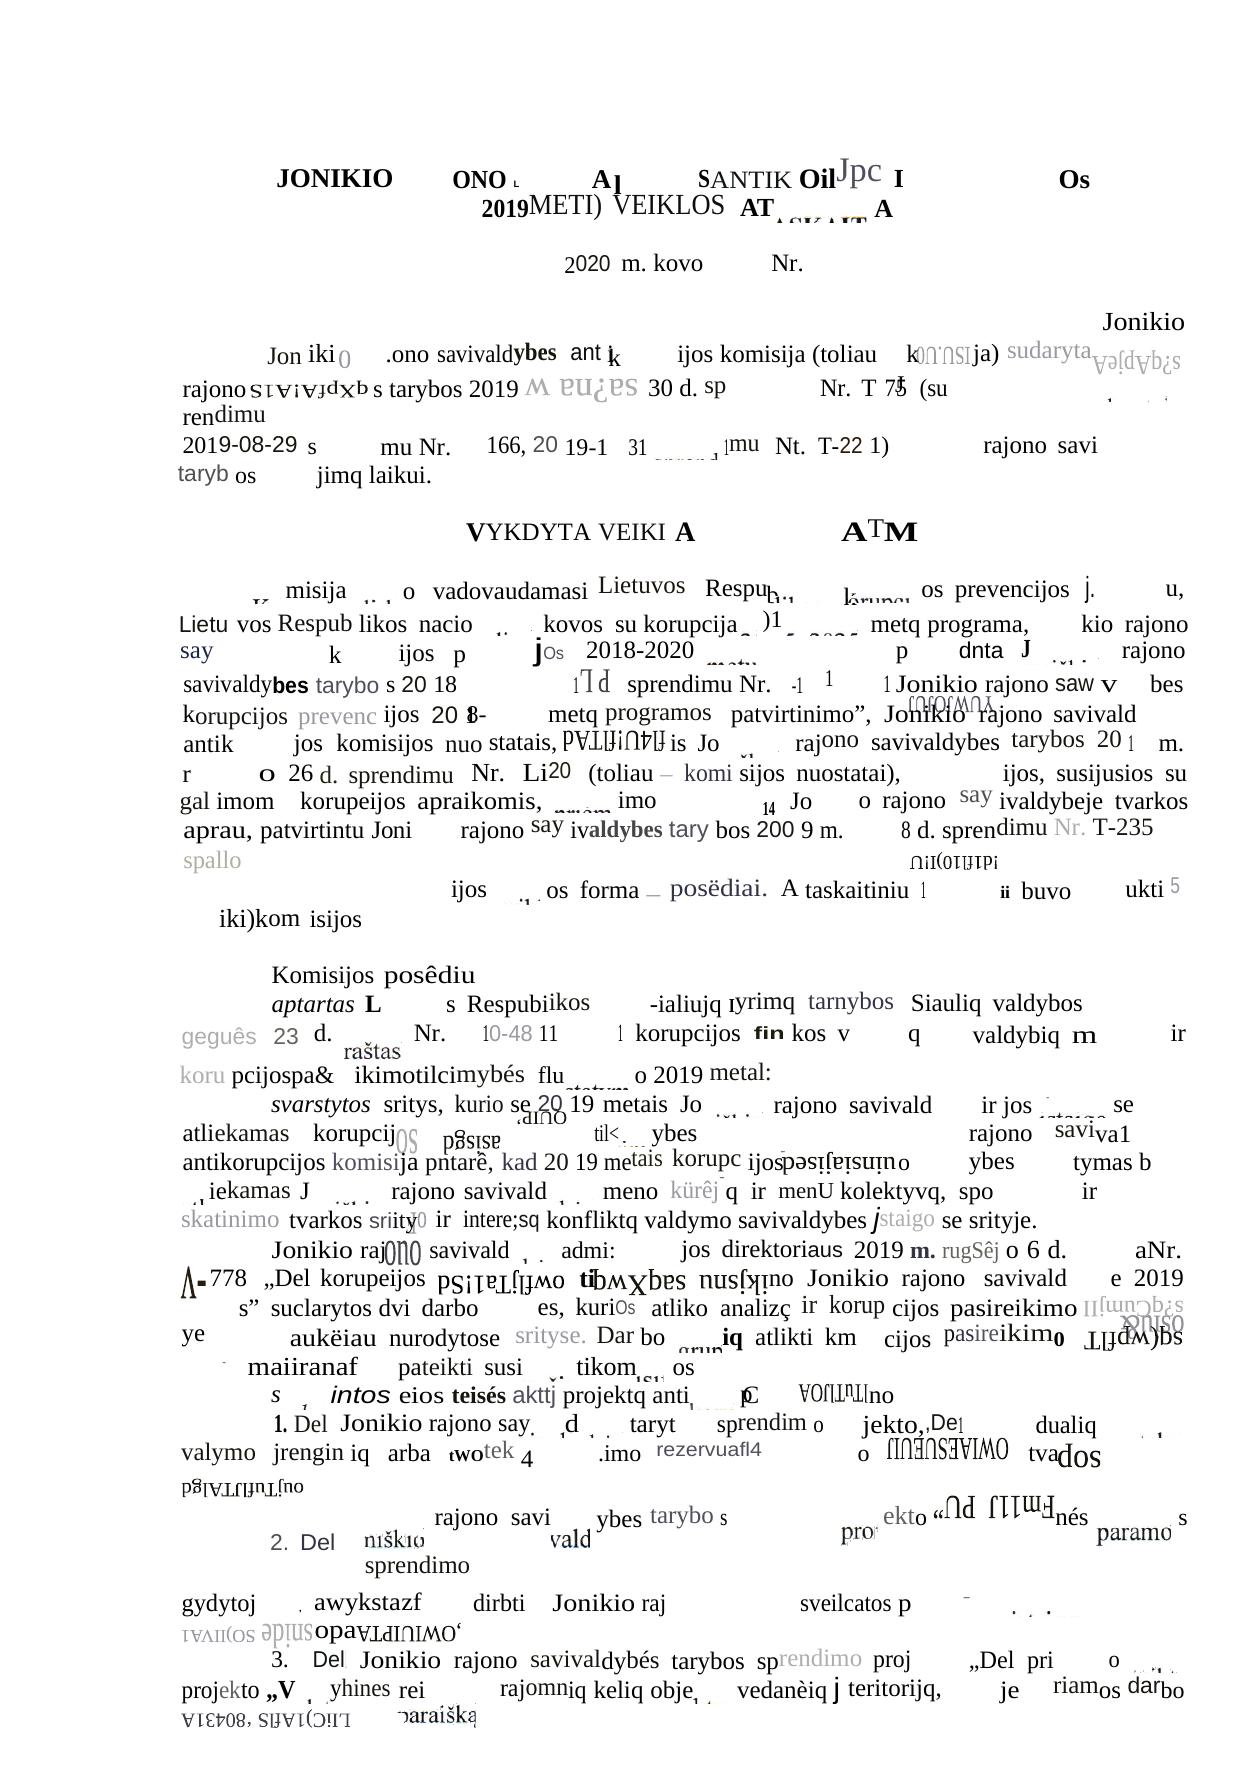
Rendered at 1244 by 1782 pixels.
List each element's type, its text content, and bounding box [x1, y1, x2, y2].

text - [962, 1594, 971, 1602]
text proj „Del pri o [873, 1644, 1202, 1673]
text ye aukëiau nurodytose [181, 1321, 508, 1351]
text T [757, 195, 865, 221]
text 3. DelL Jonikio rajono [271, 1644, 524, 1673]
text s [307, 435, 373, 459]
text 2019METI) VEIKLOS A A [481, 191, 1202, 222]
text VYKDYTA VEIKI A ATM [466, 513, 1202, 547]
text gal imom korupeijos apraikomis, imo 14 Jo o rajono [179, 785, 954, 813]
text aptartas L s Respubiikos [271, 988, 596, 1017]
text rajono s tarybos 2019 30 d. sp rendimu [182, 373, 813, 431]
text T [861, 377, 878, 402]
text anti jos komisijos [183, 728, 439, 757]
text Komisijos posêdiu [271, 960, 590, 988]
text d. Nr. 10-48 11 1 korupcijos [313, 1018, 747, 1061]
text ekto nés s [838, 1500, 1202, 1547]
text geguês 23 [181, 1023, 304, 1049]
text 778 „Del korupeijos ti no Jonikio rajono savivald e 2019 [209, 1263, 1202, 1292]
text J [1021, 635, 1099, 663]
text patvirtinimo”, Jonikio rajono savivald [731, 699, 1202, 727]
text b [770, 593, 775, 602]
text atliekamas [182, 1118, 294, 1147]
text ir korup cijos pasireikimo [801, 1292, 1202, 1321]
text svarstytos sritys, kurio se 20 19 metais Jo rajono savivald ir jos se [271, 1089, 1202, 1118]
text kolektyvq, spo ir [840, 1178, 1202, 1205]
text iekamas [180, 1178, 293, 1205]
text rajono [968, 1118, 1038, 1147]
text srityse. Dar bo iq atlikti km cijos [515, 1321, 937, 1352]
text 8- [466, 702, 532, 728]
text Jonikio [1102, 306, 1202, 336]
text [825, 643, 880, 663]
text Lietuvos [598, 570, 692, 598]
text b [766, 587, 824, 609]
text - [714, 1174, 729, 1178]
text projekto „Vyhines rei rajomniq keliq obje vedanèiq j teritorijq, je [181, 1674, 1030, 1704]
text Siauliq valdybos [911, 988, 1202, 1017]
text 2018-2020 p dnta rajono [1099, 636, 1202, 664]
text rezervuafl4 [656, 1438, 769, 1461]
text 1 [825, 663, 880, 691]
text Jonikio raj savivald admi: jos direktoriaus [271, 1235, 846, 1263]
text J rajono savivald meno kürêj q ir menU [300, 1178, 833, 1205]
text maiiranaf pateikti susitikom os [247, 1352, 1202, 1381]
text atliko analizç [651, 1292, 796, 1321]
text ni [393, 818, 449, 843]
text korupcijos prevenc ijos 20 1 metq programos [182, 699, 723, 728]
text nuo statais, is Jo rajono [445, 728, 861, 757]
text m. kovo Nr. [621, 247, 1202, 276]
text aprau, patvirtintu Jo rajono say ivaldybes tary bos 200 9 m. spallo [183, 813, 895, 874]
text iki)kom isijos [219, 903, 365, 932]
text 2. Del [270, 1529, 340, 1554]
text skatinimo tvarkos sriity ir intere;sq konfliktq valdymo savivaldybes jstaigo se srityje. [181, 1205, 1202, 1235]
text 8 d. sprendimu Nr. T-235 [901, 813, 1202, 843]
text Jon iki .ono savivaldybes ant i ijos komisija (toliau k ja) sudaryta [267, 335, 1096, 368]
text 2019 m. rugSêj o 6 d. aNr. [853, 1235, 1202, 1263]
text savivaldybes tarybo s 20 18 1 sprendimu Nr. -1 1 Jonikio rajono saw v bes [183, 669, 1202, 699]
text Nr. 75 (su [820, 373, 1202, 402]
text s intos eios teisés akttj projektq anti p no [271, 1381, 1202, 1410]
text l [614, 169, 691, 199]
text tarybos sprendimo [671, 1644, 866, 1674]
text mu Nr. 166, 20 19-1 31 1mu [380, 431, 768, 460]
text b [766, 583, 824, 596]
text C [742, 1383, 784, 1408]
text rajono savi ybes tarybo s sprendimo [364, 1500, 835, 1583]
text J [895, 370, 971, 397]
text -ialiujq Iyrimq tarnybos [649, 986, 901, 1018]
text say [180, 636, 219, 664]
text fin kos v q valdybiq m ir [754, 1018, 1202, 1048]
text koru pcijospa& ikimotilcimybés flu o 2019 metal: [179, 1061, 1202, 1089]
text 2018-2020 p dnta rajono [586, 636, 1025, 664]
text JONIKIO ONO L A SANTIK OilJpc I Os [276, 149, 1202, 191]
text saviva1 [1054, 1118, 1202, 1147]
text s” suclarytos dvi darbo es, kuriOs [238, 1292, 643, 1321]
text gydytoj , awyksta dirbti Jonikio raj sveilcatos p [181, 1588, 1202, 1617]
text r o 26 d. sprendimu [182, 757, 464, 782]
text savivaldybés [530, 1644, 665, 1674]
text 2020 [167, 250, 610, 279]
text say ivaldybeje tvarkos [959, 782, 1202, 813]
text k [608, 346, 671, 371]
text k [221, 732, 290, 758]
text taryb os jimq laikui. [178, 460, 440, 488]
text riamos darbo [1053, 1674, 1202, 1703]
text p [453, 642, 533, 667]
text o tva [857, 1438, 1202, 1467]
text k [843, 585, 913, 610]
text Respu os prevencijos j. u, [705, 570, 1202, 602]
text 2019-08-29 [182, 431, 301, 458]
text opa [314, 1617, 1202, 1644]
text [180, 1358, 244, 1376]
text valymo jrengin iq arba tWOtek 4 .imo [181, 1438, 646, 1472]
text misija o vadovaudamasi [252, 574, 592, 604]
text 1. Del Jonikio rajono sayd taryt sprendim o jekto,,De1 dualiq [274, 1410, 1202, 1438]
text - [1046, 1094, 1108, 1103]
text Nr. Li20 [471, 757, 579, 782]
text ijos jOs [398, 636, 572, 667]
text (toliau — komi sijos nuostatai), ijos, susijusios su [588, 757, 1202, 782]
text Nt. T-22 1) rajono savi [775, 431, 1202, 459]
text antikorupcijos komisija pntarê, kad 20 19 metais korupc ijos o ybes tymas b [182, 1147, 1202, 1174]
text ijos os forma — posëdiai. A taskaitiniu 1 ii buvo ukti 5 [451, 874, 1202, 905]
text pasireikim0 [943, 1321, 1202, 1352]
text k [328, 643, 392, 669]
text - [222, 1358, 244, 1367]
text savivaldybes tarybos 20 1 m. [871, 728, 1202, 757]
text zf [401, 1591, 463, 1616]
text korupcij til< ybes [313, 1118, 829, 1147]
text Lietu vos Respub likos nacio kovos su korupcija )1 metq programa, kio rajono [178, 609, 1202, 636]
